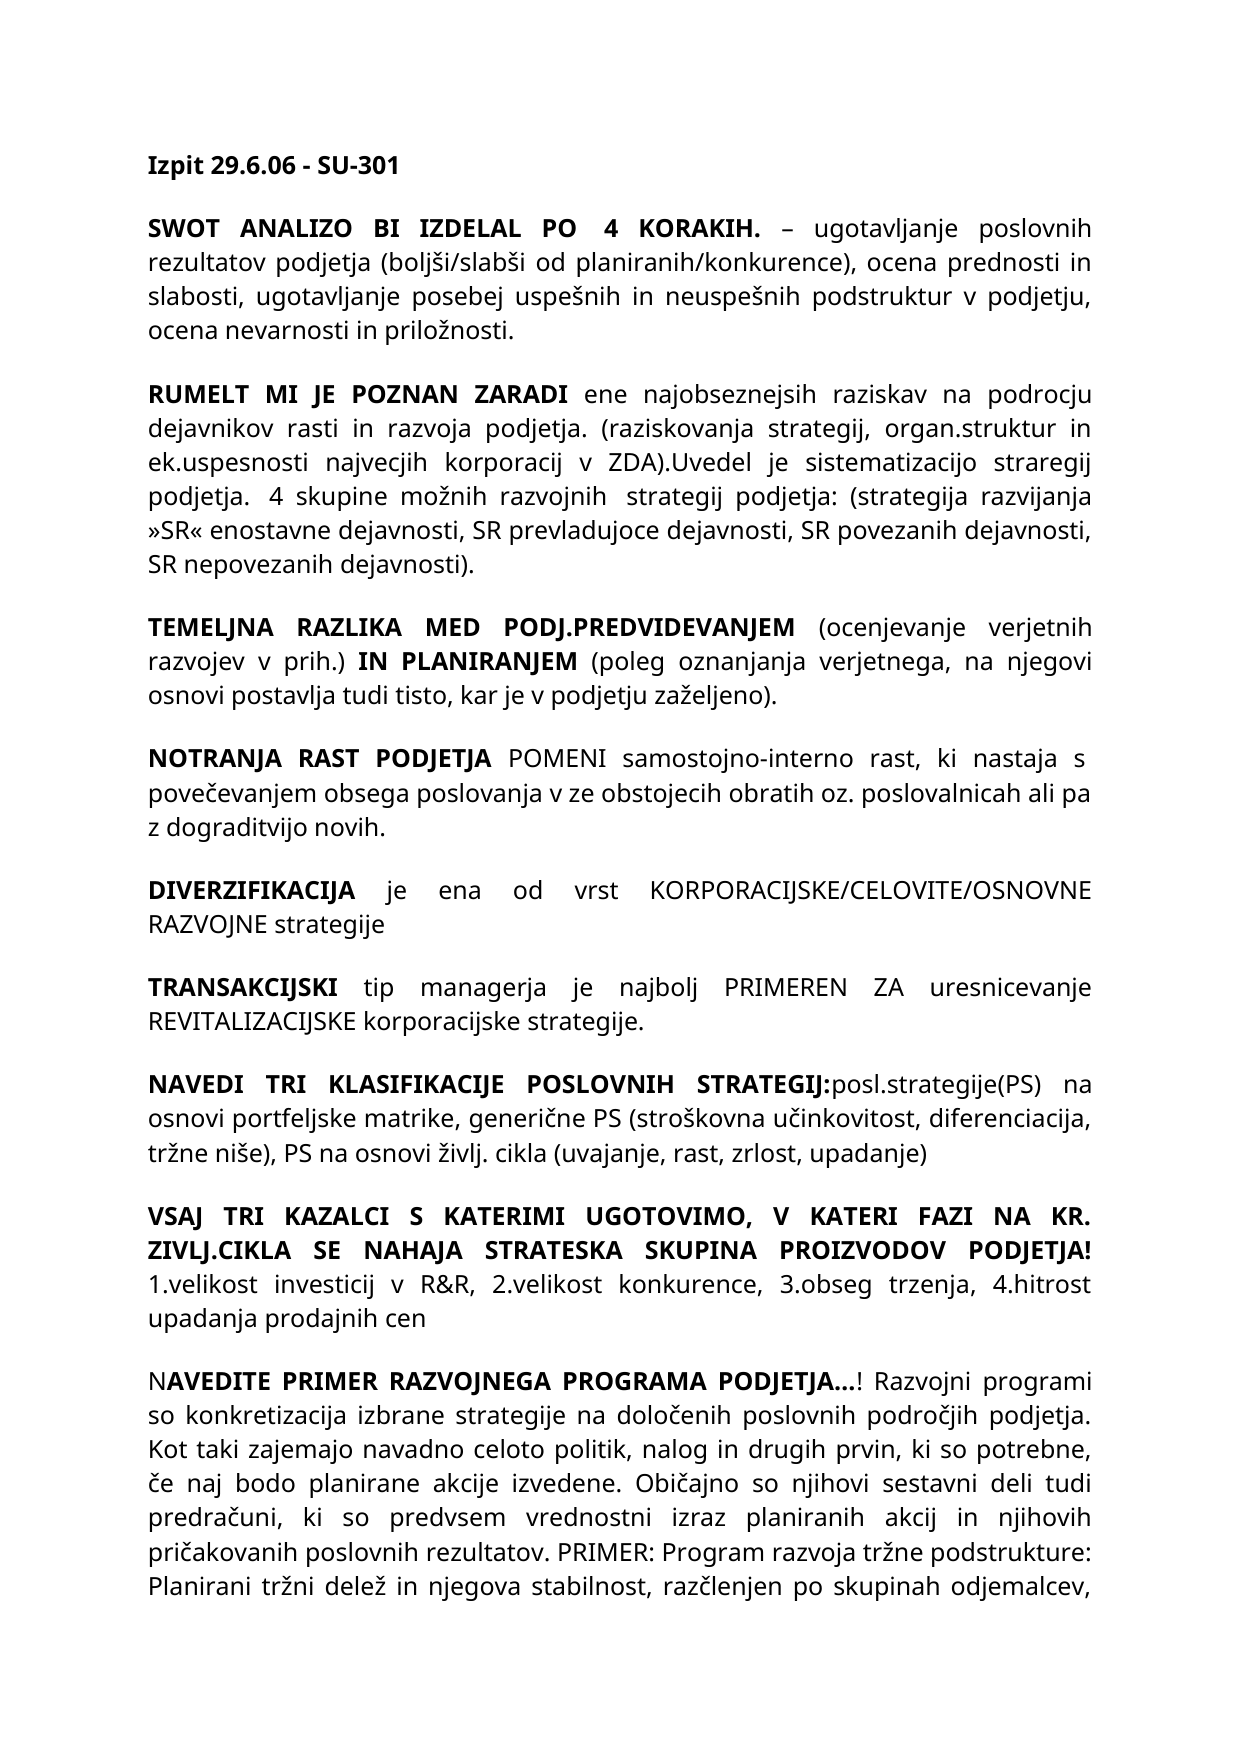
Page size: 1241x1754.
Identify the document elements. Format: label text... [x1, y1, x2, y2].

text NAVEDITE PRIMER RAZVOJNEGA PROGRAMA PODJETJA…! Razvojni programi so konkretizacija izbrane strategije na določenih poslovnih področjih podjetja. Kot taki zajemajo navadno celoto politik, nalog in drugih prvin, ki so potrebne, če naj bodo planirane akcije izvedene. Običajno so njihovi sestavni deli tudi predračuni, ki so predvsem vrednostni izraz planiranih akcij in njihovih pričakovanih poslovnih rezultatov. PRIMER: Program razvoja tržne podstrukture: Planirani tržni delež in njegova stabilnost, razčlenjen po skupinah odjemalcev, [148, 1364, 1093, 1602]
text DIVERZIFIKACIJA je ena od vrst KORPORACIJSKE/CELOVITE/OSNOVNE RAZVOJNE strategije [148, 872, 1093, 941]
text TRANSAKCIJSKI tip managerja je najbolj PRIMEREN ZA uresnicevanje REVITALIZACIJSKE korporacijske strategije. [148, 970, 1093, 1038]
text RUMELT MI JE POZNAN ZARADI ene najobseznejsih raziskav na podrocju dejavnikov rasti in razvoja podjetja. (raziskovanja strategij, organ.struktur in ek.uspesnosti najvecjih korporacij v ZDA).Uvedel je sistematizacijo straregij podjetja. 4 skupine možnih razvojnih strategij podjetja: (strategija razvijanja »SR« enostavne dejavnosti, SR prevladujoce dejavnosti, SR povezanih dejavnosti, SR nepovezanih dejavnosti). [148, 376, 1093, 581]
text NOTRANJA RAST PODJETJA POMENI samostojno-interno rast, ki nastaja s povečevanjem obsega poslovanja v ze obstojecih obratih oz. poslovalnicah ali pa z dograditvijo novih. [148, 741, 1093, 843]
text NAVEDI TRI KLASIFIKACIJE POSLOVNIH STRATEGIJ:posl.strategije(PS) na osnovi portfeljske matrike, generične PS (stroškovna učinkovitost, diferenciacija, tržne niše), PS na osnovi življ. cikla (uvajanje, rast, zrlost, upadanje) [148, 1067, 1093, 1169]
text Izpit 29.6.06 - SU-301 [148, 148, 1093, 182]
text TEMELJNA RAZLIKA MED PODJ.PREDVIDEVANJEM (ocenjevanje verjetnih razvojev v prih.) IN PLANIRANJEM (poleg oznanjanja verjetnega, na njegovi osnovi postavlja tudi tisto, kar je v podjetju zaželjeno). [148, 610, 1093, 712]
text VSAJ TRI KAZALCI S KATERIMI UGOTOVIMO, V KATERI FAZI NA KR. ZIVLJ.CIKLA SE NAHAJA STRATESKA SKUPINA PROIZVODOV PODJETJA! 1.velikost investicij v R&R, 2.velikost konkurence, 3.obseg trzenja, 4.hitrost upadanja prodajnih cen [148, 1198, 1093, 1335]
text SWOT ANALIZO BI IZDELAL PO 4 KORAKIH. – ugotavljanje poslovnih rezultatov podjetja (boljši/slabši od planiranih/konkurence), ocena prednosti in slabosti, ugotavljanje posebej uspešnih in neuspešnih podstruktur v podjetju, ocena nevarnosti in priložnosti. [148, 211, 1093, 347]
